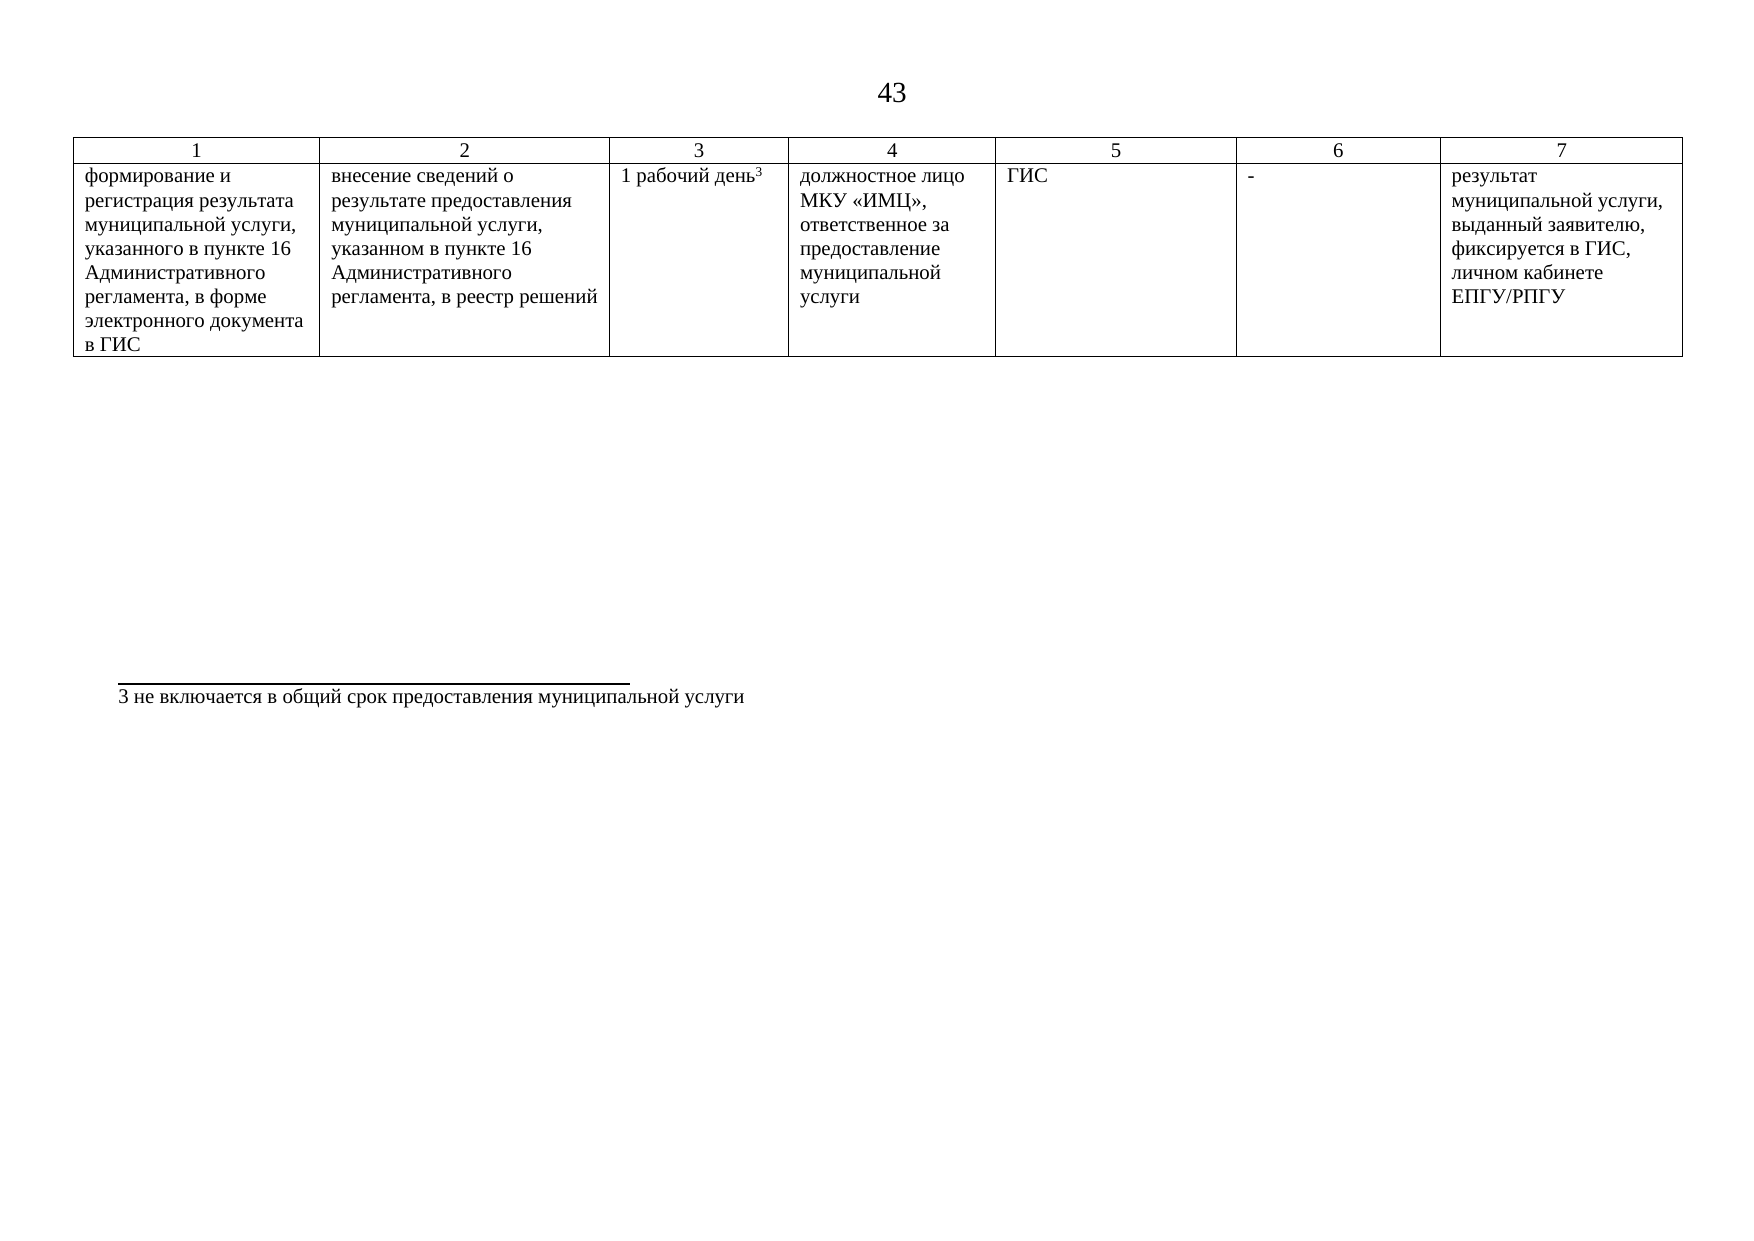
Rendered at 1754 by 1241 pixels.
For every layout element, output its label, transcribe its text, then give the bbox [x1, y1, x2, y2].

table_cell - [1237, 164, 1440, 356]
table_header 4 [789, 138, 995, 162]
table_cell 1 рабочий день [610, 164, 788, 356]
table_cell ГИС [996, 164, 1236, 356]
table_cell внесение сведений о результате предоставления муниципальной услуги, указанном в пункте 16 Административного регламента, в реестр решений [320, 164, 609, 356]
table_header 2 [320, 138, 609, 162]
table_cell формирование и регистрация результата муниципальной услуги, указанного в пункте 16 Административного регламента, в форме электронного документа в ГИС [74, 164, 319, 356]
table_cell должностное лицо МКУ «ИМЦ», ответственное за предоставление муниципальной услуги [789, 164, 995, 356]
table_header 1 [74, 138, 319, 162]
table_header 5 [996, 138, 1236, 162]
table_cell результат муниципальной услуги, выданный заявителю, фиксируется в ГИС, личном кабинете ЕПГУ/РПГУ [1441, 164, 1682, 356]
table_header 7 [1441, 138, 1682, 162]
table_header 3 [610, 138, 788, 162]
table_header 6 [1237, 138, 1440, 162]
